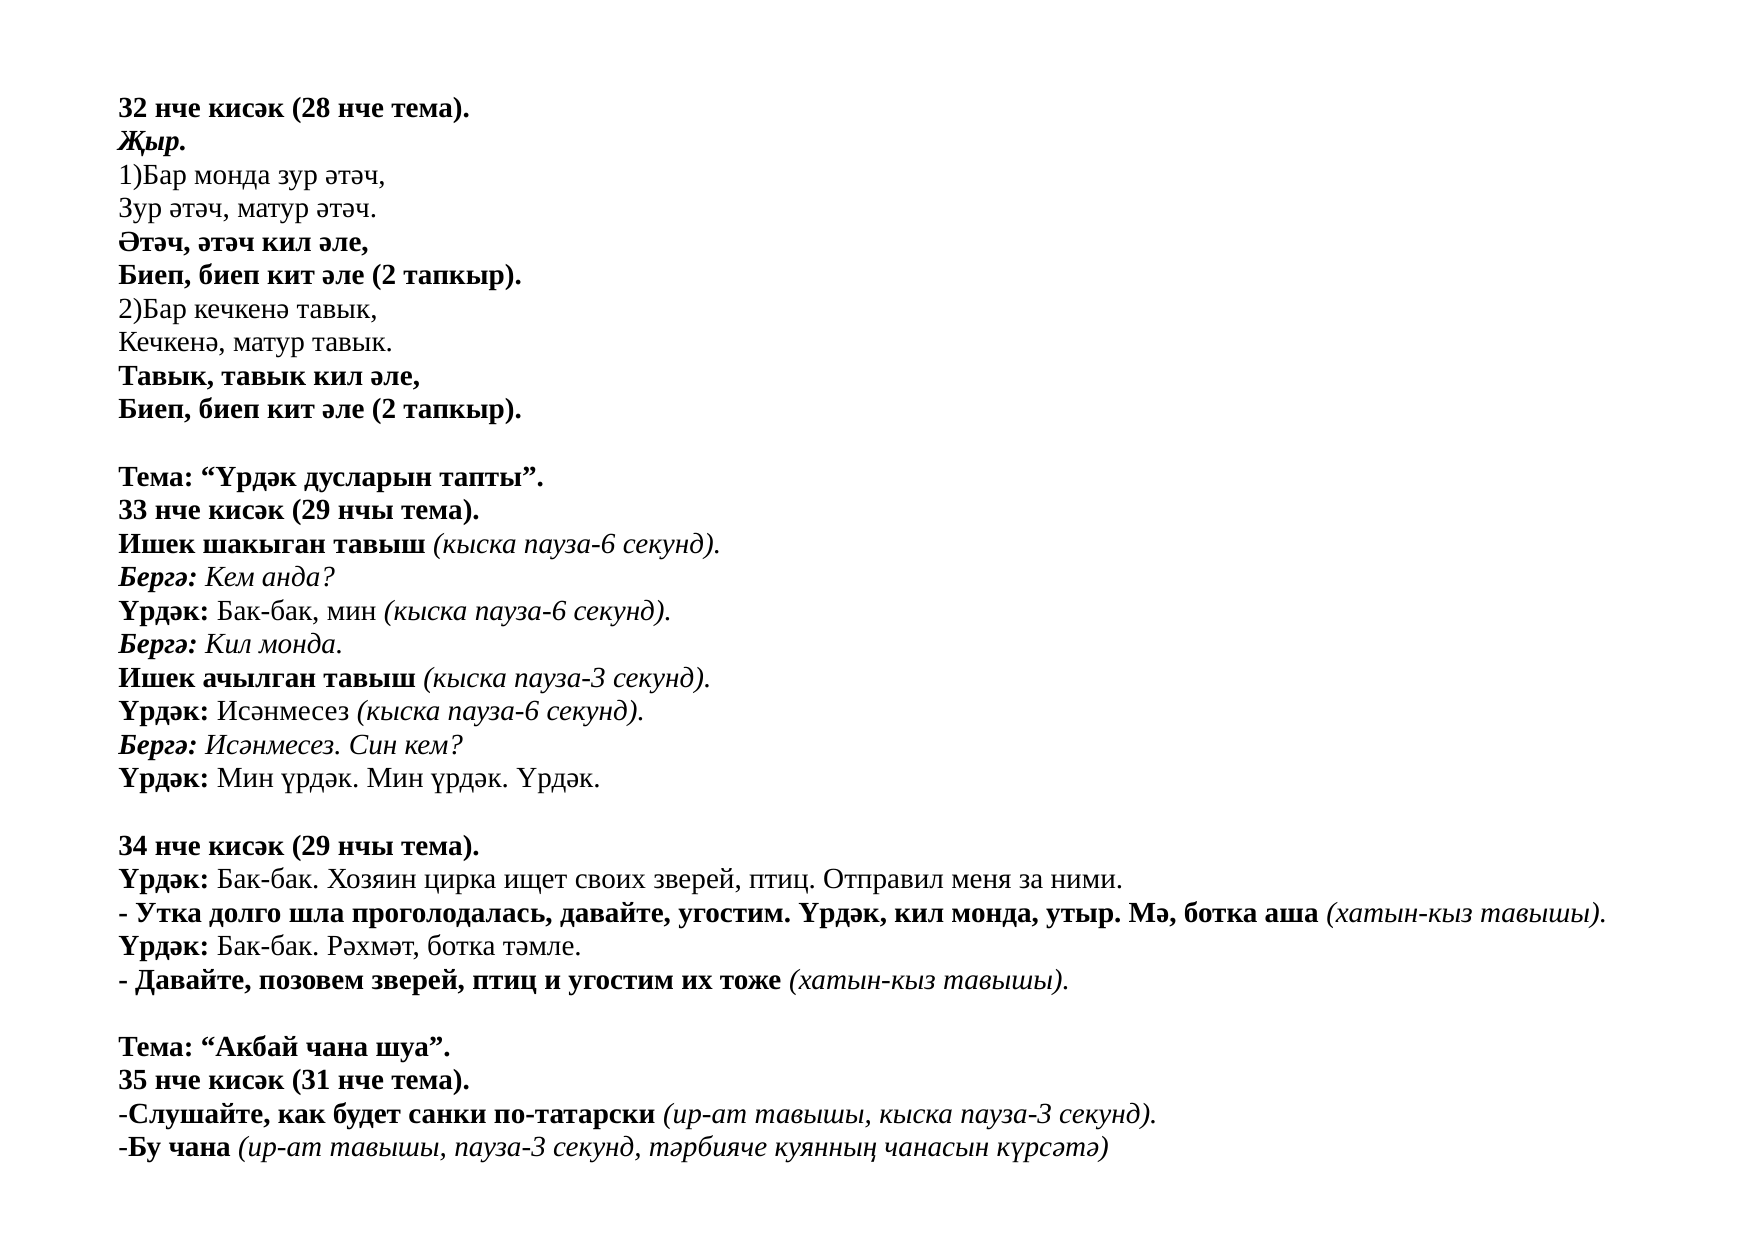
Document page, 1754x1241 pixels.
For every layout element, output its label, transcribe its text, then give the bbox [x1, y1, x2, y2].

text 34 нче кисәк (29 нчы тема). [118, 828, 1636, 861]
text Биеп, биеп кит әле (2 тапкыр). [118, 257, 1636, 291]
text Биеп, биеп кит әле (2 тапкыр). [118, 392, 1636, 425]
text -Бу чана (ир-ат тавышы, пауза-3 секунд, тәрбияче куянның чанасын күрсәтә) [118, 1129, 1636, 1163]
text - Утка долго шла проголодалась, давайте, угостим. Үрдәк, кил монда, утыр. Мә, ботка аша (хатын-кыз тавышы). [118, 895, 1636, 928]
text Тема: “Үрдәк дусларын тапты”. [118, 459, 1636, 492]
text Үрдәк: Бак-бак, мин (кыска пауза-6 секунд). [118, 593, 1636, 626]
text 33 нче кисәк (29 нчы тема). [118, 492, 1636, 526]
text Бергә: Кил монда. [118, 626, 1636, 660]
text - Давайте, позовем зверей, птиц и угостим их тоже (хатын-кыз тавышы). [118, 962, 1636, 995]
text Үрдәк: Мин үрдәк. Мин үрдәк. Үрдәк. [118, 761, 1636, 794]
text Зур әтәч, матур әтәч. [118, 190, 1636, 224]
text Бергә: Кем анда? [118, 559, 1636, 593]
text Бергә: Исәнмесез. Син кем? [118, 727, 1636, 761]
text Ишек ачылган тавыш (кыска пауза-3 секунд). [118, 660, 1636, 693]
text -Слушайте, как будет санки по-татарски (ир-ат тавышы, кыска пауза-3 секунд). [118, 1096, 1636, 1129]
text Тема: “Акбай чана шуа”. [118, 1029, 1636, 1062]
text Үрдәк: Исәнмесез (кыска пауза-6 секунд). [118, 693, 1636, 727]
text Үрдәк: Бак-бак. Рәхмәт, ботка тәмле. [118, 928, 1636, 962]
text Кечкенә, матур тавык. [118, 324, 1636, 358]
text 2)Бар кечкенә тавык, [118, 291, 1636, 324]
text Әтәч, әтәч кил әле, [118, 224, 1636, 257]
text Тавык, тавык кил әле, [118, 358, 1636, 392]
text 32 нче кисәк (28 нче тема). [118, 90, 1636, 123]
text 35 нче кисәк (31 нче тема). [118, 1062, 1636, 1096]
text Җыр. [118, 123, 1636, 157]
text Ишек шакыган тавыш (кыска пауза-6 секунд). [118, 526, 1636, 559]
text 1)Бар монда зур әтәч, [118, 157, 1636, 190]
text Үрдәк: Бак-бак. Хозяин цирка ищет своих зверей, птиц. Отправил меня за ними. [118, 861, 1636, 895]
